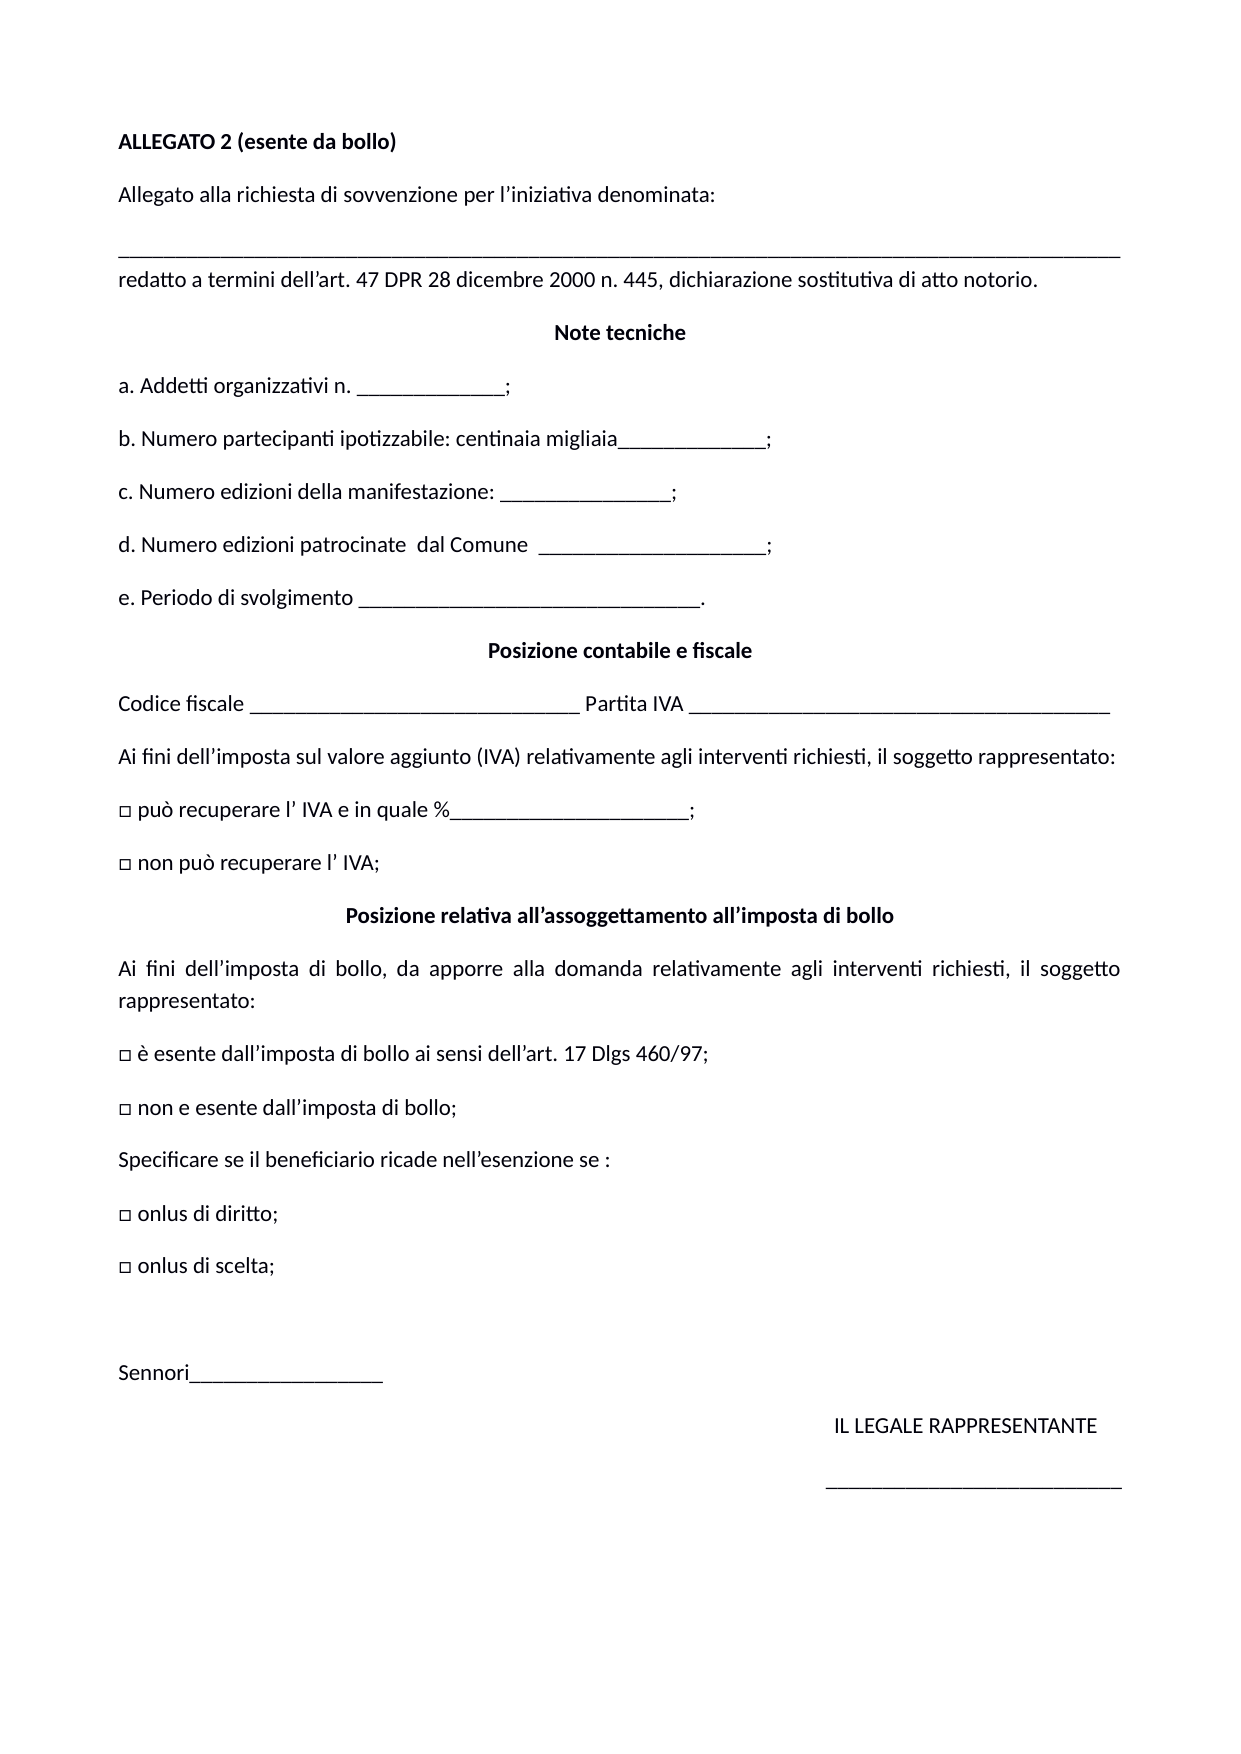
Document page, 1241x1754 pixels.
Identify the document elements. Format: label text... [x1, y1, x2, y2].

text Codice fiscale _____________________________ Partita IVA _____________________________________ [118, 689, 1122, 717]
text Ai fini dell’imposta sul valore aggiunto (IVA) relativamente agli interventi richiesti, il soggetto rappresentato: [118, 742, 1122, 770]
text □ può recuperare l’ IVA e in quale %_____________________; [118, 795, 1122, 823]
text □ è esente dall’imposta di bollo ai sensi dell’art. 17 Dlgs 460/97; [118, 1039, 1122, 1068]
text □ onlus di scelta; [118, 1252, 1122, 1280]
text c. Numero edizioni della manifestazione: _______________; [118, 477, 1122, 505]
text ________________________________________________________________________________________redatto a termini dell’art. 47 DPR 28 dicembre 2000 n. 445, dichiarazione sostitutiva di atto notorio. [118, 233, 1122, 293]
text □ non e esente dall’imposta di bollo; [118, 1093, 1122, 1121]
text Allegato alla richiesta di sovvenzione per l’iniziativa denominata: [118, 180, 1122, 208]
text Sennori_________________ [118, 1358, 1122, 1386]
text b. Numero partecipanti ipotizzabile: centinaia migliaia_____________; [118, 424, 1122, 452]
text Posizione relativa all’assoggettamento all’imposta di bollo [118, 901, 1122, 929]
text ALLEGATO 2 (esente da bollo) [118, 127, 1122, 155]
text □ non può recuperare l’ IVA; [118, 848, 1122, 876]
text Note tecniche [118, 318, 1122, 346]
text a. Addetti organizzativi n. _____________; [118, 371, 1122, 399]
text __________________________ [118, 1464, 1122, 1492]
text Ai fini dell’imposta di bollo, da apporre alla domanda relativamente agli interventi richiesti, il soggetto rappresentato: [118, 954, 1122, 1014]
text d. Numero edizioni patrocinate dal Comune ____________________; [118, 530, 1122, 558]
text Posizione contabile e fiscale [118, 636, 1122, 664]
text IL LEGALE RAPPRESENTANTE [118, 1411, 1122, 1439]
text e. Periodo di svolgimento ______________________________. [118, 583, 1122, 611]
text □ onlus di diritto; [118, 1199, 1122, 1227]
text Specificare se il beneficiario ricade nell’esenzione se : [118, 1146, 1122, 1174]
